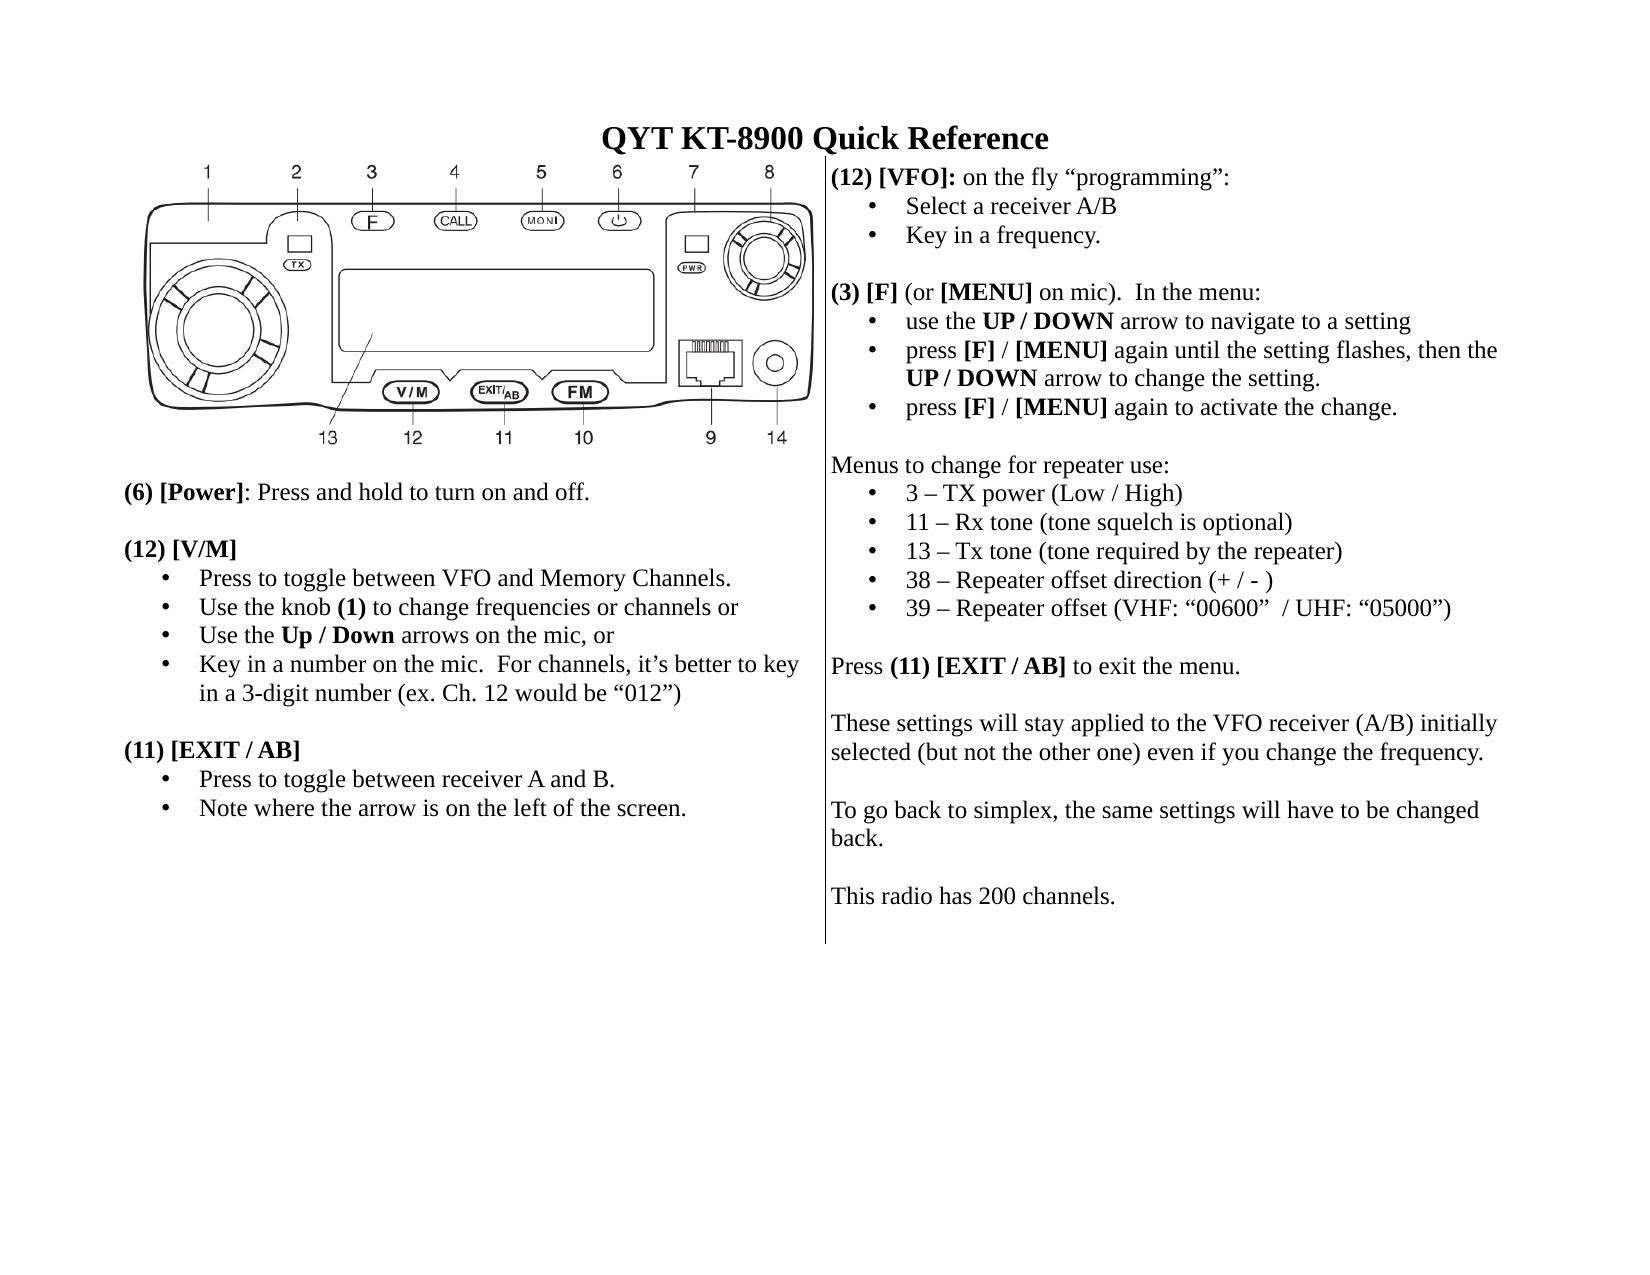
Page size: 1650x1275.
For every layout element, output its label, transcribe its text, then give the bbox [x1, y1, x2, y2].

picture [123, 162, 820, 449]
text QYT KT-8900 Quick Reference [118, 118, 1532, 156]
table_header (12) [VFO]: on the fly “programming”: Select a receiver A/B Key in a frequency. (3) [F] (or [MENU] on mic). In the menu: use the UP / DOWN arrow to navigate to a setting press [F] / [MENU] again until the setting flashes, then the UP / DOWN arrow to change the setting. press [F] / [MENU] again to activate the change. Menus to change for repeater use: 3 – TX power (Low / High) 11 – Rx tone (tone squelch is optional) 13 – Tx tone (tone required by the repeater) 38 – Repeater offset direction (+ / - ) 39 – Repeater offset (VHF: “00600” / UHF: “05000”) Press (11) [EXIT / AB] to exit the menu. These settings will stay applied to the VFO receiver (A/B) initially selected (but not the other one) even if you change the frequency. To go back to simplex, the same settings will have to be changed back. This radio has 200 channels. [826, 156, 1532, 944]
table_header (6) [Power]: Press and hold to turn on and off. (12) [V/M] Press to toggle between VFO and Memory Channels. Use the knob (1) to change frequencies or channels or Use the Up / Down arrows on the mic, or Key in a number on the mic. For channels, it’s better to key in a 3-digit number (ex. Ch. 12 would be “012”) (11) [EXIT / AB] Press to toggle between receiver A and B. Note where the arrow is on the left of the screen. [118, 156, 825, 944]
